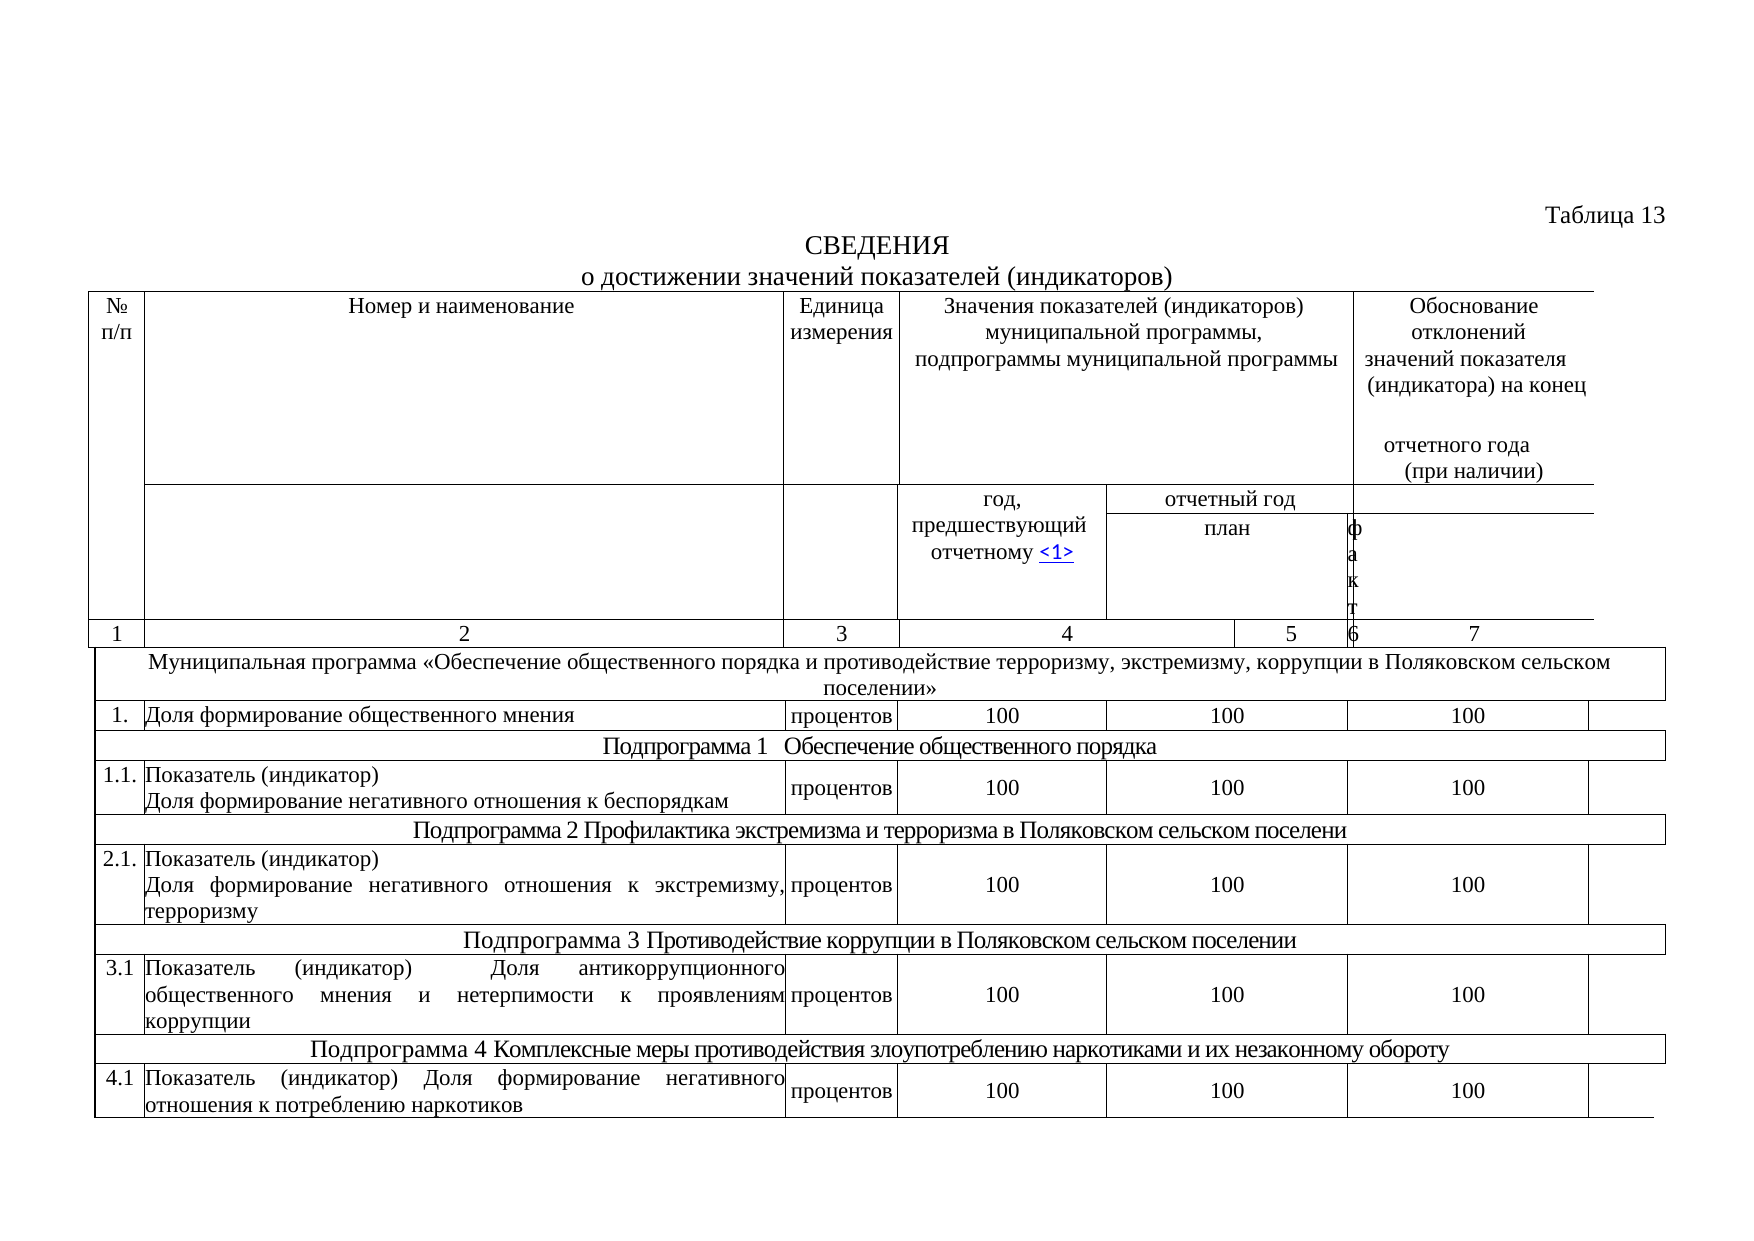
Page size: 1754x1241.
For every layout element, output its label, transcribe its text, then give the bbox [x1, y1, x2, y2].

table_cell 2 [145, 620, 783, 647]
table_cell 100 [1107, 761, 1347, 814]
table_cell [1354, 514, 1594, 619]
table_cell 100 [1348, 1064, 1588, 1117]
table_cell [1658, 1064, 1665, 1117]
table_cell [1589, 845, 1654, 924]
table_cell 100 [1107, 1064, 1347, 1117]
table_header Единица измерения [784, 292, 899, 484]
table_cell процентов [786, 845, 897, 924]
table_cell 100 [1107, 701, 1347, 730]
table_cell [1589, 1064, 1654, 1117]
table_cell [1661, 484, 1665, 513]
table_cell Показатель (индикатор) Доля формирование негативного отношения к экстремизму, терроризму [145, 845, 785, 924]
table_cell 7 [1354, 620, 1594, 647]
table_cell [1589, 701, 1654, 730]
table_cell 4 [900, 620, 1234, 647]
table_header [1599, 291, 1661, 484]
table_cell 100 [898, 845, 1106, 924]
table_cell 1 [89, 620, 144, 647]
table_cell 100 [1348, 845, 1588, 924]
table_cell Муниципальная программа «Обеспечение общественного порядка и противодействие терроризму, экстремизму, коррупции в Поляковском сельском поселении» [96, 648, 1665, 700]
table_cell [1589, 761, 1654, 814]
table_cell 100 [1107, 955, 1347, 1033]
table_cell Показатель (индикатор) Доля антикоррупционного общественного мнения и нетерпимости к проявлениям коррупции [145, 955, 785, 1033]
table_header № п/п [89, 292, 144, 619]
table_cell [1354, 485, 1594, 513]
table_cell 100 [898, 701, 1106, 730]
table_cell 5 [1235, 620, 1347, 647]
table_cell Доля формирование общественного мнения [145, 701, 785, 730]
text Таблица 13 [89, 200, 1665, 229]
table_cell год, предшествующий отчетному <1> [898, 485, 1106, 619]
table_cell Подпрограмма 3 Противодействие коррупции в Поляковском сельском поселении [96, 925, 1665, 953]
table_cell 100 [1107, 845, 1347, 924]
table_cell 1. [96, 701, 144, 730]
table_cell [1661, 513, 1665, 619]
table_cell отчетный год [1107, 485, 1353, 513]
table_cell 100 [1348, 955, 1588, 1033]
table_cell Показатель (индикатор) Доля формирование негативного отношения к беспорядкам [145, 761, 785, 814]
table_cell процентов [786, 701, 897, 730]
table_cell 3 [784, 620, 899, 647]
text СВЕДЕНИЯ [89, 229, 1665, 260]
table_cell 2.1. [96, 845, 144, 924]
table_cell 1.1. [96, 761, 144, 814]
table_cell [1661, 619, 1665, 647]
table_cell 100 [898, 761, 1106, 814]
table_cell [89, 954, 94, 1033]
table_cell 3.1 [96, 955, 144, 1033]
table_cell [1599, 619, 1661, 647]
table_cell факт [1348, 560, 1353, 581]
table_cell [89, 730, 94, 760]
table_cell Подпрограмма 4 Комплексные меры противодействия злоупотреблению наркотиками и их незаконному обороту [96, 1035, 1665, 1063]
table_cell [1589, 955, 1654, 1033]
table_cell 100 [1348, 701, 1588, 730]
table_cell [145, 485, 783, 619]
table_header Значения показателей (индикаторов) муниципальной программы, подпрограммы муниципальной программы [900, 292, 1353, 484]
table_cell 100 [1348, 761, 1588, 814]
table_cell 4.1 [96, 1064, 144, 1117]
table_cell 6 [1348, 627, 1353, 647]
table_cell факт [1348, 533, 1353, 556]
table_cell [1599, 484, 1661, 513]
table_cell [1658, 845, 1665, 924]
table_cell [89, 1034, 94, 1063]
table_cell 6 [1348, 620, 1353, 630]
table_cell 100 [898, 1064, 1106, 1117]
table_cell [784, 485, 897, 619]
text о достижении значений показателей (индикаторов) [89, 260, 1665, 291]
table_cell план [1107, 514, 1347, 619]
table_cell [89, 700, 94, 730]
table_cell Показатель (индикатор) Доля формирование негативного отношения к потреблению наркотиков [145, 1064, 785, 1117]
table_cell [89, 648, 94, 700]
table_cell [1658, 955, 1665, 1033]
table_cell [89, 760, 94, 814]
table_cell Подпрограмма 2 Профилактика экстремизма и терроризма в Поляковском сельском поселени [96, 815, 1665, 843]
table_cell Подпрограмма 1 Обеспечение общественного порядка [96, 731, 1665, 760]
table_cell [1599, 513, 1661, 619]
table_cell [89, 924, 94, 953]
table_cell процентов [786, 955, 897, 1033]
table_cell [89, 814, 94, 843]
table_cell [1658, 701, 1665, 730]
table_cell процентов [786, 1064, 897, 1117]
table_header [1661, 291, 1665, 484]
table_cell 100 [898, 955, 1106, 1033]
table_cell [1658, 761, 1665, 814]
table_header Номер и наименование [145, 292, 783, 484]
table_cell [89, 1063, 94, 1117]
table_header Обоснование отклонений значений показателя (индикатора) на конец отчетного года (при наличии) [1354, 292, 1594, 484]
table_cell факт [1348, 582, 1353, 603]
table_cell процентов [786, 761, 897, 814]
table_cell [89, 844, 94, 924]
